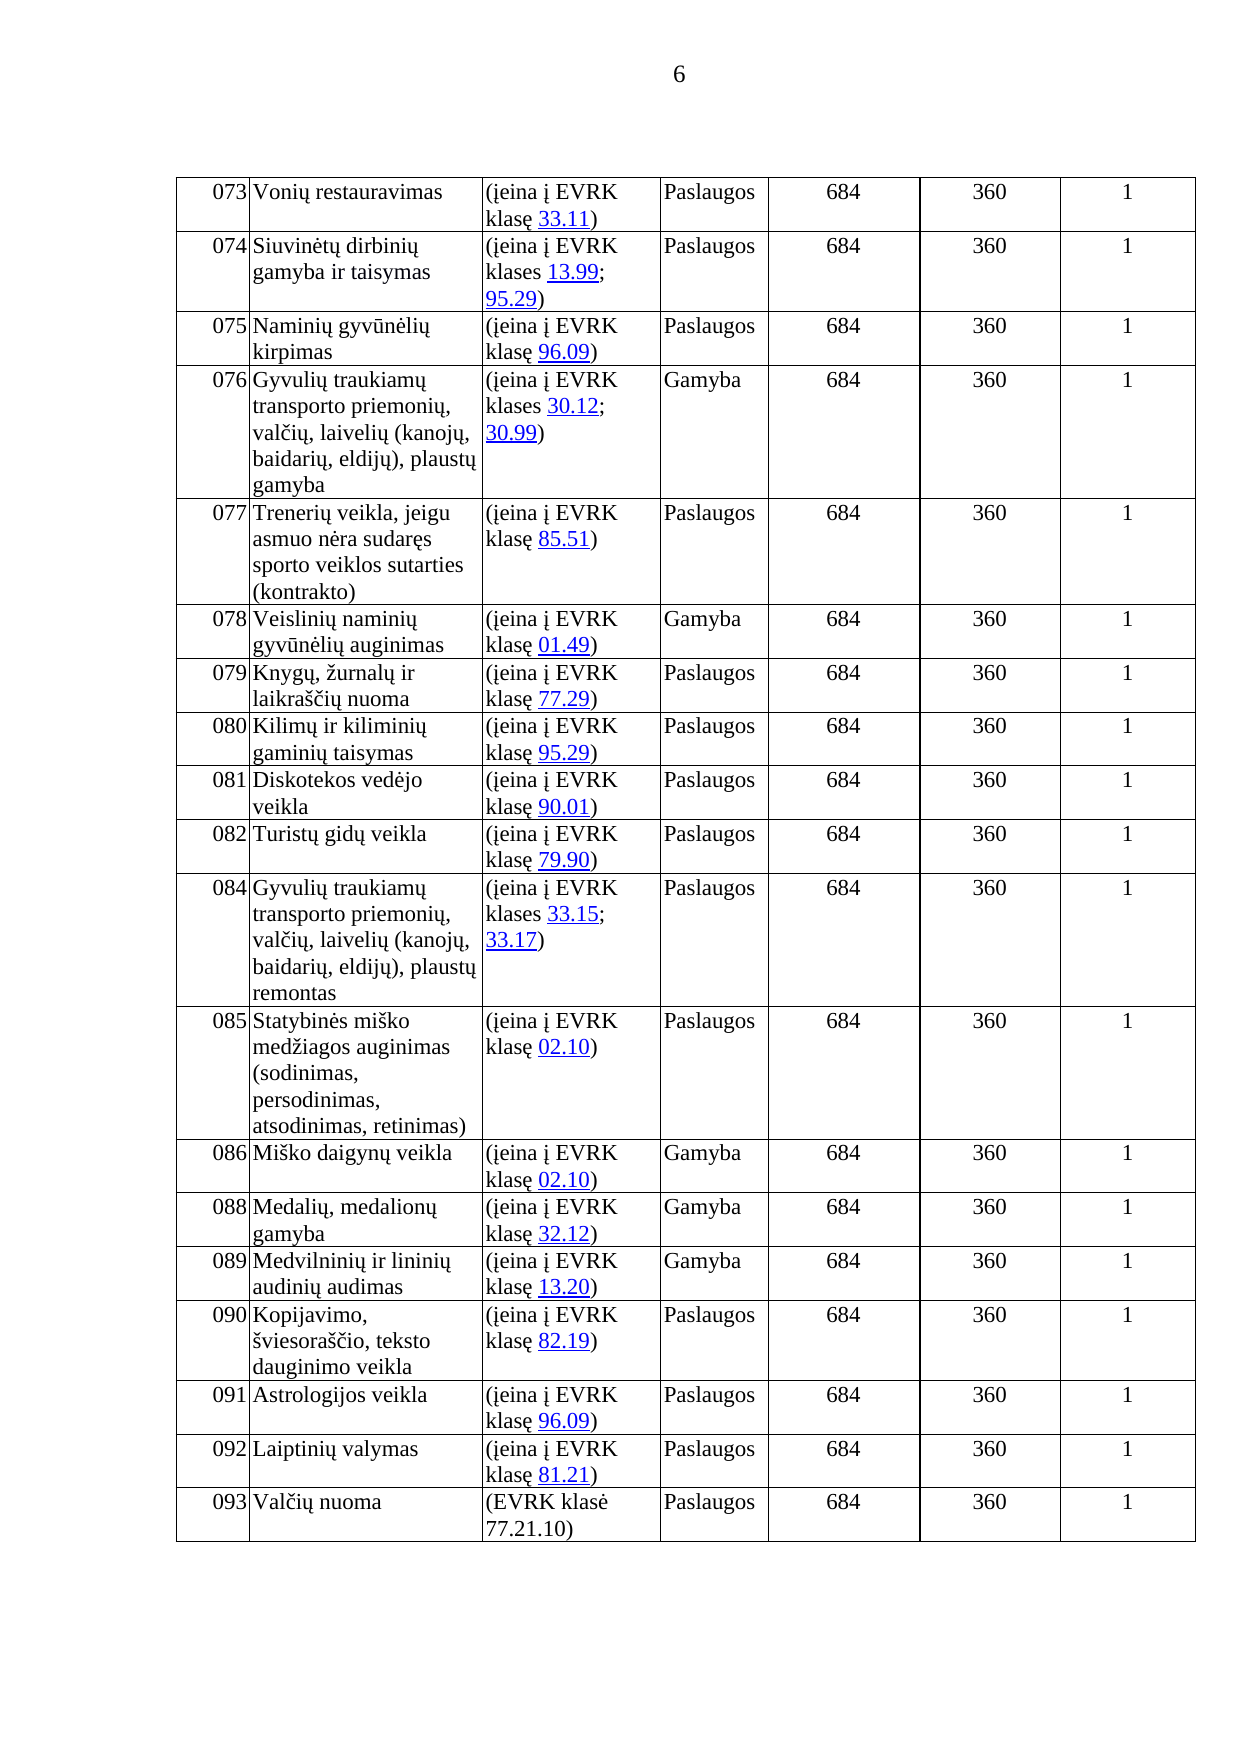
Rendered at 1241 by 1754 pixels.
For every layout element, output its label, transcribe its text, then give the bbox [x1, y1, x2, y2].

table_cell (įeina į EVRK klasę 01.49) [483, 605, 660, 658]
table_cell 360 [921, 1381, 1060, 1433]
table_cell Paslaugos [661, 1435, 768, 1487]
table_cell (įeina į EVRK klasę 81.21) [483, 1435, 660, 1487]
table_cell Paslaugos [661, 659, 768, 712]
table_cell Paslaugos [661, 232, 768, 311]
table_cell (įeina į EVRK klasę 95.29) [483, 713, 660, 765]
table_cell 684 [769, 1193, 919, 1246]
table_cell Diskotekos vedėjo veikla [250, 766, 482, 819]
table_cell 074 [177, 232, 249, 311]
table_cell (įeina į EVRK klasę 13.20) [483, 1247, 660, 1300]
table_cell (įeina į EVRK klasę 90.01) [483, 766, 660, 819]
table_cell 1 [1061, 232, 1195, 311]
table_cell (įeina į EVRK klasę 85.51) [483, 499, 660, 604]
table_cell 360 [921, 1435, 1060, 1487]
table_cell Laiptinių valymas [250, 1435, 482, 1487]
table_cell Paslaugos [661, 766, 768, 819]
table_cell Veislinių naminių gyvūnėlių auginimas [250, 605, 482, 658]
table_cell Gyvulių traukiamų transporto priemonių, valčių, laivelių (kanojų, baidarių, eldijų), plaustų gamyba [250, 366, 482, 498]
table_cell 1 [1061, 1301, 1195, 1380]
table_cell 360 [921, 312, 1060, 365]
table_cell 360 [921, 713, 1060, 765]
table_cell Vonių restauravimas [250, 178, 482, 231]
table_cell 1 [1061, 874, 1195, 1006]
table_cell Kilimų ir kiliminių gaminių taisymas [250, 713, 482, 765]
table_cell (įeina į EVRK klasę 96.09) [483, 1381, 660, 1433]
table_cell Paslaugos [661, 874, 768, 1006]
table_cell 684 [769, 1140, 919, 1192]
table_cell (įeina į EVRK klases 30.12; 30.99) [483, 366, 660, 498]
table_cell (įeina į EVRK klases 13.99; 95.29) [483, 232, 660, 311]
table_cell Trenerių veikla, jeigu asmuo nėra sudaręs sporto veiklos sutarties (kontrakto) [250, 499, 482, 604]
table_cell 1 [1061, 1381, 1195, 1433]
table_cell Paslaugos [661, 1488, 768, 1541]
table_cell 082 [177, 820, 249, 873]
table_cell 073 [177, 178, 249, 231]
table_cell 360 [921, 820, 1060, 873]
table_cell 684 [769, 1247, 919, 1300]
table_cell Statybinės miško medžiagos auginimas (sodinimas, persodinimas, atsodinimas, retinimas) [250, 1007, 482, 1138]
table_cell 1 [1061, 713, 1195, 765]
table_cell 1 [1061, 1193, 1195, 1246]
table_cell Gamyba [661, 1247, 768, 1300]
table_cell Paslaugos [661, 1007, 768, 1138]
table_cell Gamyba [661, 366, 768, 498]
table_cell (įeina į EVRK klasę 02.10) [483, 1007, 660, 1138]
table_cell Paslaugos [661, 1301, 768, 1380]
table_cell 080 [177, 713, 249, 765]
table_cell 360 [921, 366, 1060, 498]
table_cell 1 [1061, 312, 1195, 365]
table_cell 360 [921, 659, 1060, 712]
table_cell Miško daigynų veikla [250, 1140, 482, 1192]
table_cell Gamyba [661, 1140, 768, 1192]
table_cell 684 [769, 232, 919, 311]
table_cell 684 [769, 605, 919, 658]
table_cell 684 [769, 659, 919, 712]
table_cell 360 [921, 1247, 1060, 1300]
table_cell 684 [769, 766, 919, 819]
table_cell 078 [177, 605, 249, 658]
table_cell 360 [921, 766, 1060, 819]
table_cell (įeina į EVRK klasę 79.90) [483, 820, 660, 873]
table_cell (įeina į EVRK klases 33.15; 33.17) [483, 874, 660, 1006]
table_cell 1 [1061, 605, 1195, 658]
table_cell 091 [177, 1381, 249, 1433]
table_cell (įeina į EVRK klasę 33.11) [483, 178, 660, 231]
table_cell 684 [769, 874, 919, 1006]
table_cell 360 [921, 499, 1060, 604]
table_cell Paslaugos [661, 499, 768, 604]
table_cell 684 [769, 499, 919, 604]
table_cell 1 [1061, 499, 1195, 604]
table_cell 684 [769, 366, 919, 498]
table_cell 684 [769, 178, 919, 231]
table_cell Paslaugos [661, 1381, 768, 1433]
table_cell 1 [1061, 178, 1195, 231]
table_cell (įeina į EVRK klasę 32.12) [483, 1193, 660, 1246]
table_cell Naminių gyvūnėlių kirpimas [250, 312, 482, 365]
table_cell 684 [769, 713, 919, 765]
table_cell 360 [921, 605, 1060, 658]
table_cell 360 [921, 1488, 1060, 1541]
table_cell 684 [769, 1007, 919, 1138]
table_cell 1 [1061, 659, 1195, 712]
table_cell 088 [177, 1193, 249, 1246]
table_cell (įeina į EVRK klasę 82.19) [483, 1301, 660, 1380]
table_cell 684 [769, 1488, 919, 1541]
table_cell 684 [769, 312, 919, 365]
table_cell Turistų gidų veikla [250, 820, 482, 873]
table_cell 1 [1061, 1007, 1195, 1138]
table_cell Paslaugos [661, 178, 768, 231]
table_cell Medvilninių ir lininių audinių audimas [250, 1247, 482, 1300]
table_cell 092 [177, 1435, 249, 1487]
table_cell 1 [1061, 766, 1195, 819]
table_cell 1 [1061, 820, 1195, 873]
table_cell 086 [177, 1140, 249, 1192]
table_cell 360 [921, 1193, 1060, 1246]
table_cell 090 [177, 1301, 249, 1380]
table_cell Gamyba [661, 1193, 768, 1246]
table_cell 075 [177, 312, 249, 365]
table_cell Paslaugos [661, 820, 768, 873]
table_cell 684 [769, 1301, 919, 1380]
table_cell 1 [1061, 1140, 1195, 1192]
table_cell 093 [177, 1488, 249, 1541]
table_cell 076 [177, 366, 249, 498]
table_cell 1 [1061, 1435, 1195, 1487]
table_cell 360 [921, 1007, 1060, 1138]
table_cell 081 [177, 766, 249, 819]
table_cell 360 [921, 178, 1060, 231]
table_cell 089 [177, 1247, 249, 1300]
table_cell Siuvinėtų dirbinių gamyba ir taisymas [250, 232, 482, 311]
table_cell 079 [177, 659, 249, 712]
table_cell 085 [177, 1007, 249, 1138]
table_cell (EVRK klasė 77.21.10) [483, 1488, 660, 1541]
table_cell Medalių, medalionų gamyba [250, 1193, 482, 1246]
table_cell Valčių nuoma [250, 1488, 482, 1541]
table_cell 1 [1061, 366, 1195, 498]
table_cell Astrologijos veikla [250, 1381, 482, 1433]
table_cell Gyvulių traukiamų transporto priemonių, valčių, laivelių (kanojų, baidarių, eldijų), plaustų remontas [250, 874, 482, 1006]
table_cell 360 [921, 232, 1060, 311]
table_cell 077 [177, 499, 249, 604]
table_cell Kopijavimo, šviesoraščio, teksto dauginimo veikla [250, 1301, 482, 1380]
table_cell Paslaugos [661, 713, 768, 765]
table_cell 684 [769, 1381, 919, 1433]
table_cell (įeina į EVRK klasę 96.09) [483, 312, 660, 365]
table_cell 684 [769, 1435, 919, 1487]
table_cell (įeina į EVRK klasę 02.10) [483, 1140, 660, 1192]
table_cell 684 [769, 820, 919, 873]
table_cell Knygų, žurnalų ir laikraščių nuoma [250, 659, 482, 712]
table_cell Gamyba [661, 605, 768, 658]
table_cell Paslaugos [661, 312, 768, 365]
table_cell (įeina į EVRK klasę 77.29) [483, 659, 660, 712]
table_cell 1 [1061, 1488, 1195, 1541]
table_cell 360 [921, 1301, 1060, 1380]
table_cell 1 [1061, 1247, 1195, 1300]
table_cell 360 [921, 1140, 1060, 1192]
table_cell 360 [921, 874, 1060, 1006]
table_cell 084 [177, 874, 249, 1006]
